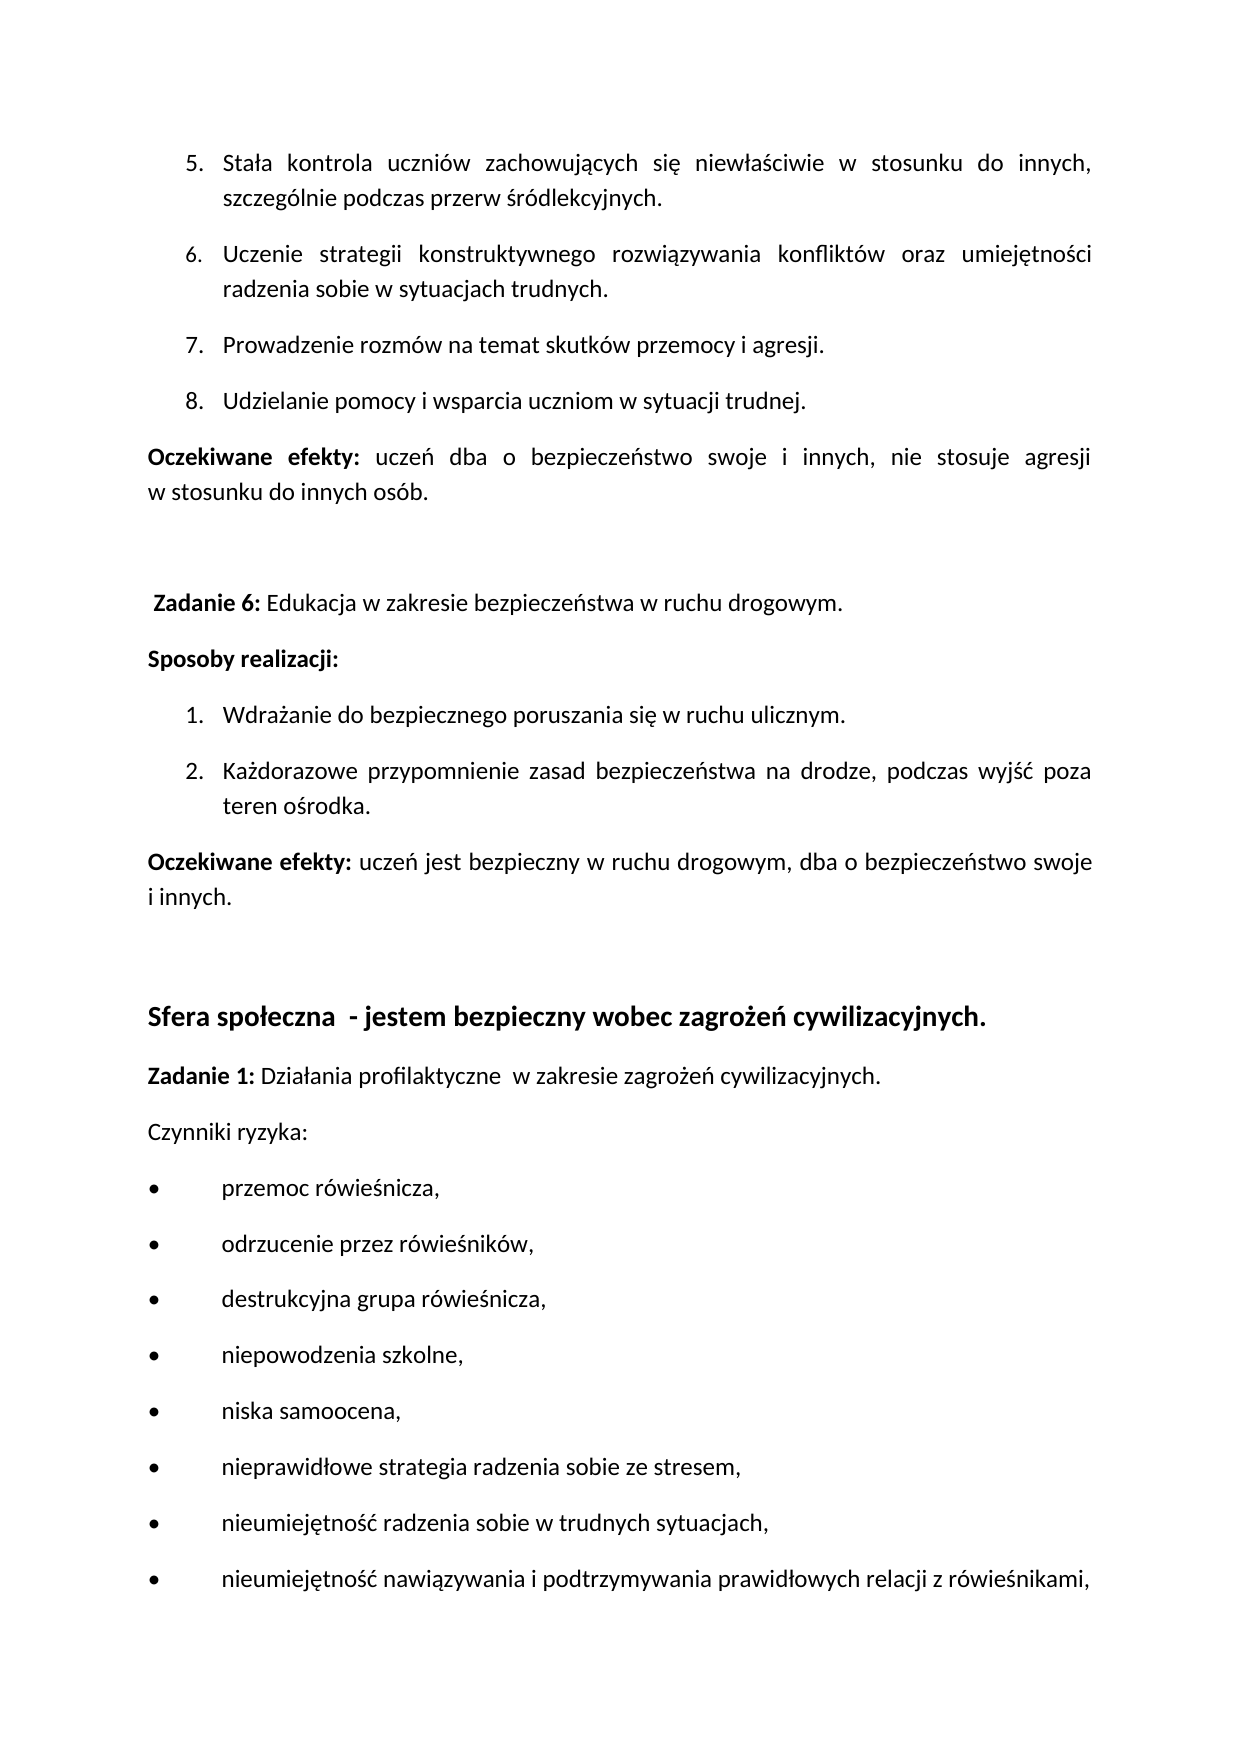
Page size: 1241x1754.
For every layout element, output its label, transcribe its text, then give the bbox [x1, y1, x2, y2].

text Zadanie 1: Działania profilaktyczne w zakresie zagrożeń cywilizacyjnych. [148, 1060, 1093, 1091]
list Udzielanie pomocy i wsparcia uczniom w sytuacji trudnej. [185, 385, 1093, 416]
text • nieprawidłowe strategia radzenia sobie ze stresem, [148, 1451, 1093, 1482]
list Stała kontrola uczniów zachowujących się niewłaściwie w stosunku do innych, szczególnie podczas przerw śródlekcyjnych. [185, 148, 1093, 213]
text Czynniki ryzyka: [148, 1116, 1093, 1147]
text • destrukcyjna grupa rówieśnicza, [148, 1284, 1093, 1314]
list Każdorazowe przypomnienie zasad bezpieczeństwa na drodze, podczas wyjść poza teren ośrodka. [185, 755, 1093, 821]
text • odrzucenie przez rówieśników, [148, 1228, 1093, 1258]
text • niska samoocena, [148, 1395, 1093, 1426]
text Oczekiwane efekty: uczeń jest bezpieczny w ruchu drogowym, dba o bezpieczeństwo swoje i innych. [148, 846, 1093, 911]
text • niepowodzenia szkolne, [148, 1339, 1093, 1370]
text • nieumiejętność radzenia sobie w trudnych sytuacjach, [148, 1507, 1093, 1537]
text Zadanie 6: Edukacja w zakresie bezpieczeństwa w ruchu drogowym. [148, 588, 1093, 618]
text Sposoby realizacji: [148, 643, 1093, 674]
text Sfera społeczna - jestem bezpieczny wobec zagrożeń cywilizacyjnych. [148, 998, 1093, 1034]
list Uczenie strategii konstruktywnego rozwiązywania konfliktów oraz umiejętności radzenia sobie w sytuacjach trudnych. [185, 238, 1093, 304]
text • przemoc rówieśnicza, [148, 1172, 1093, 1202]
list Wdrażanie do bezpiecznego poruszania się w ruchu ulicznym. [185, 699, 1093, 730]
list Prowadzenie rozmów na temat skutków przemocy i agresji. [185, 329, 1093, 360]
text Oczekiwane efekty: uczeń dba o bezpieczeństwo swoje i innych, nie stosuje agresji w stosunku do innych osób. [148, 441, 1093, 506]
text • nieumiejętność nawiązywania i podtrzymywania prawidłowych relacji z rówieśnikami, [148, 1563, 1093, 1593]
